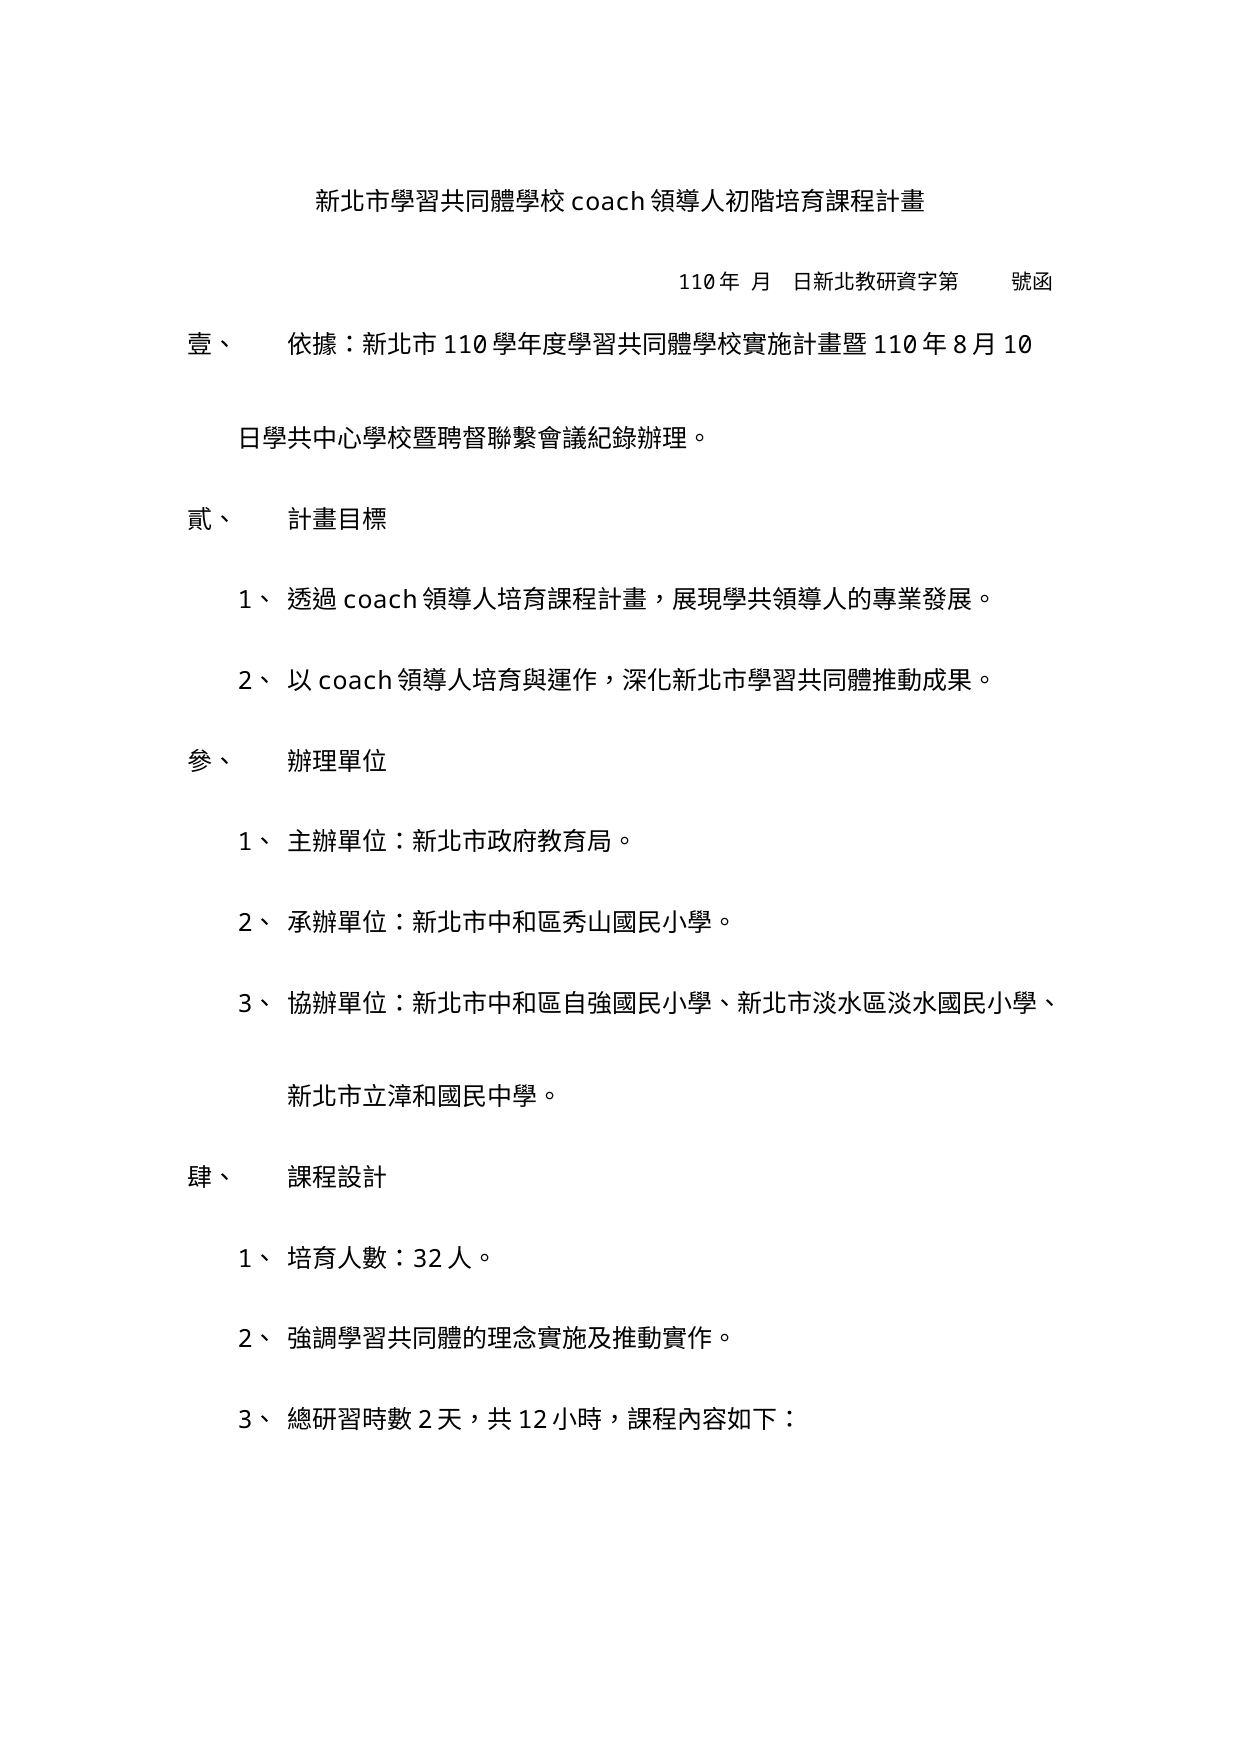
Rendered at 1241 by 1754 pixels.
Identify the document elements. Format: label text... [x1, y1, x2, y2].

list 以coach領導人培育與運作，深化新北市學習共同體推動成果。 [237, 637, 1053, 699]
list 總研習時數2天，共12小時，課程內容如下： [237, 1376, 1053, 1438]
list 培育人數：32人。 [237, 1214, 1053, 1277]
list 主辦單位：新北市政府教育局。 [237, 798, 1053, 861]
list 辦理單位 [187, 718, 1053, 780]
text 110年 月 日新北教研資字第 號函 [40, 239, 1053, 301]
text 新北市學習共同體學校coach領導人初階培育課程計畫 [187, 158, 1053, 221]
list 計畫目標 [187, 476, 1053, 538]
list 承辦單位：新北市中和區秀山國民小學。 [237, 879, 1053, 941]
list 強調學習共同體的理念實施及推動實作。 [237, 1295, 1053, 1358]
list 協辦單位：新北市中和區自強國民小學、新北市淡水區淡水國民小學、新北市立漳和國民中學。 [237, 959, 1053, 1116]
list 依據：新北市110學年度學習共同體學校實施計畫暨110年8月10日學共中心學校暨聘督聯繫會議紀錄辦理。 [187, 301, 1053, 458]
list 課程設計 [187, 1134, 1053, 1196]
list 透過coach領導人培育課程計畫，展現學共領導人的專業發展。 [237, 556, 1053, 619]
